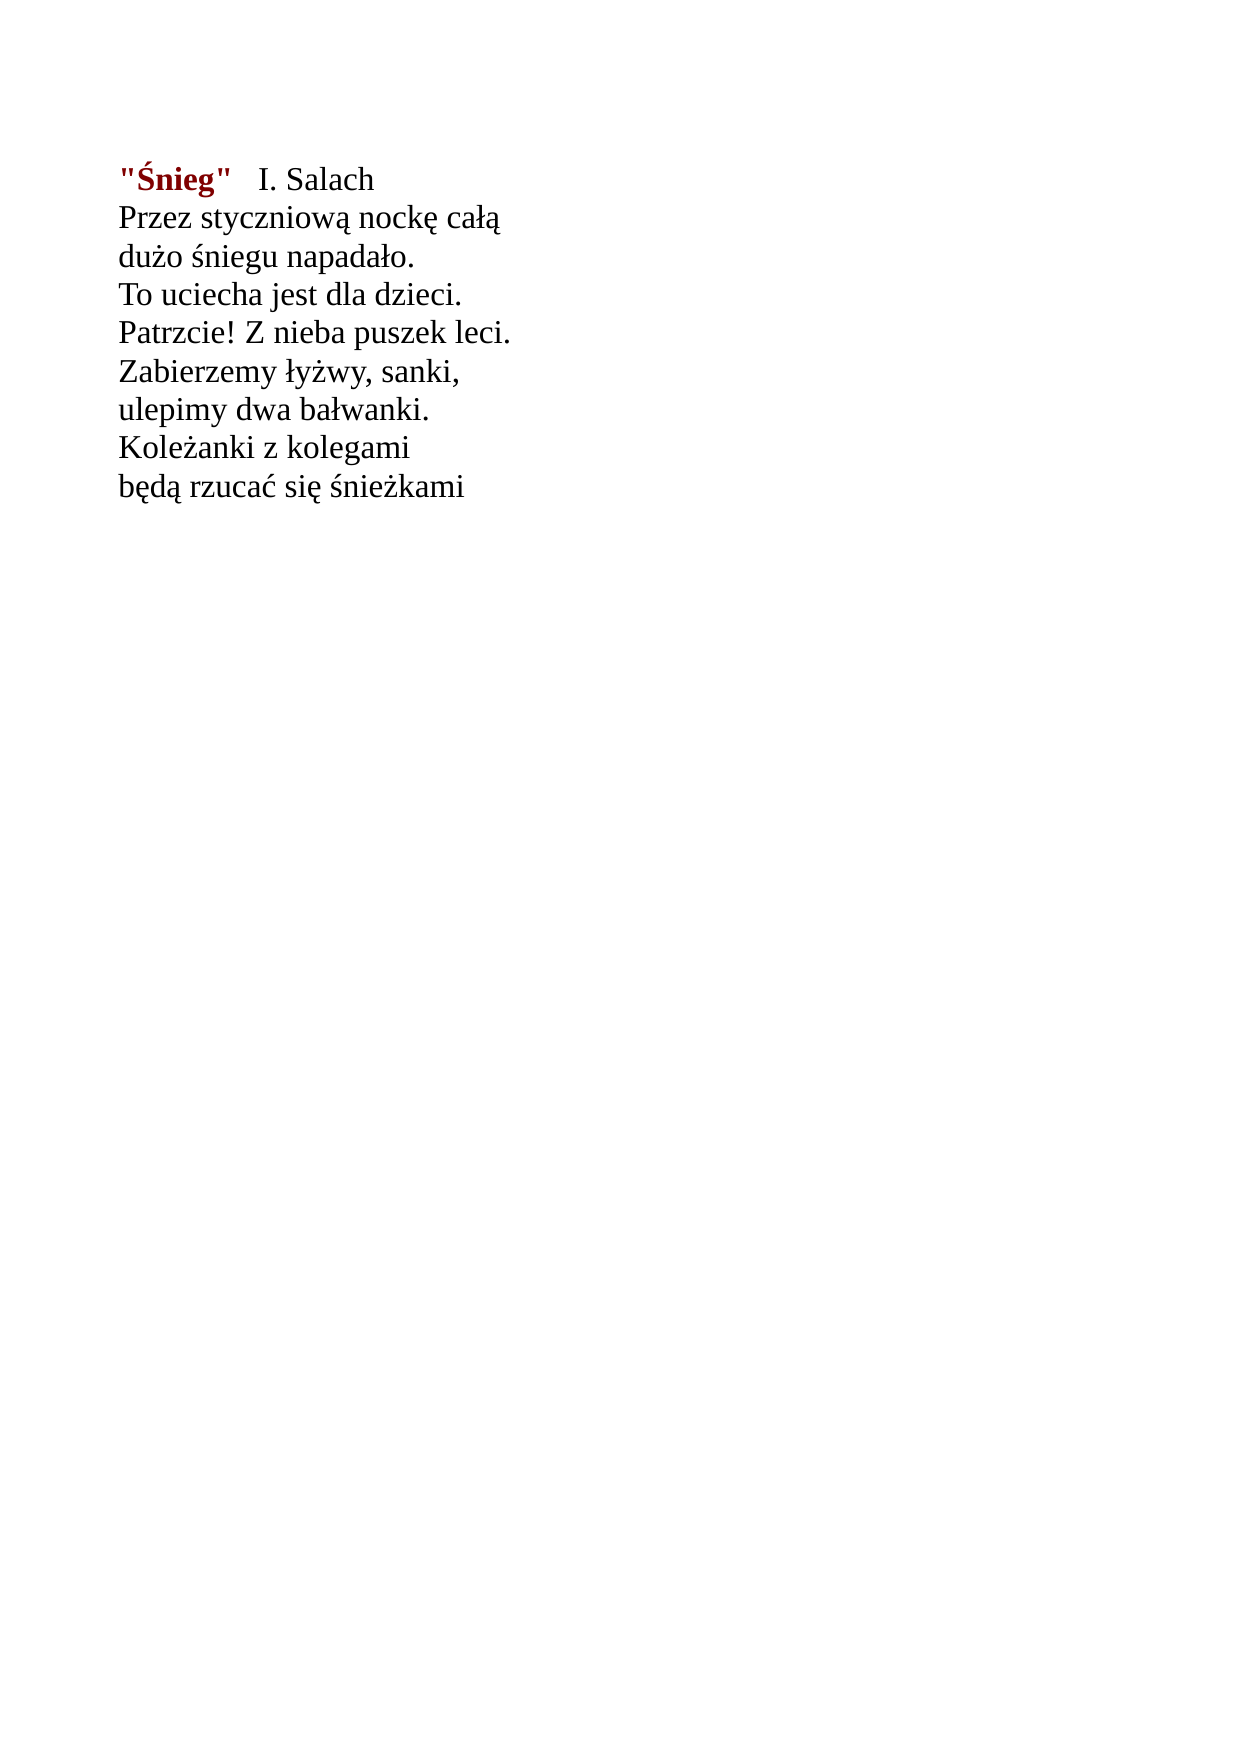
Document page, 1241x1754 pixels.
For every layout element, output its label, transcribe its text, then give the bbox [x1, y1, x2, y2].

text "Śnieg" I. Salach Przez styczniową nockę całą dużo śniegu napadało. To uciecha jest dla dzieci. Patrzcie! Z nieba puszek leci. Zabierzemy łyżwy, sanki, ulepimy dwa bałwanki. Koleżanki z kolegami będą rzucać się śnieżkami [118, 159, 1122, 504]
